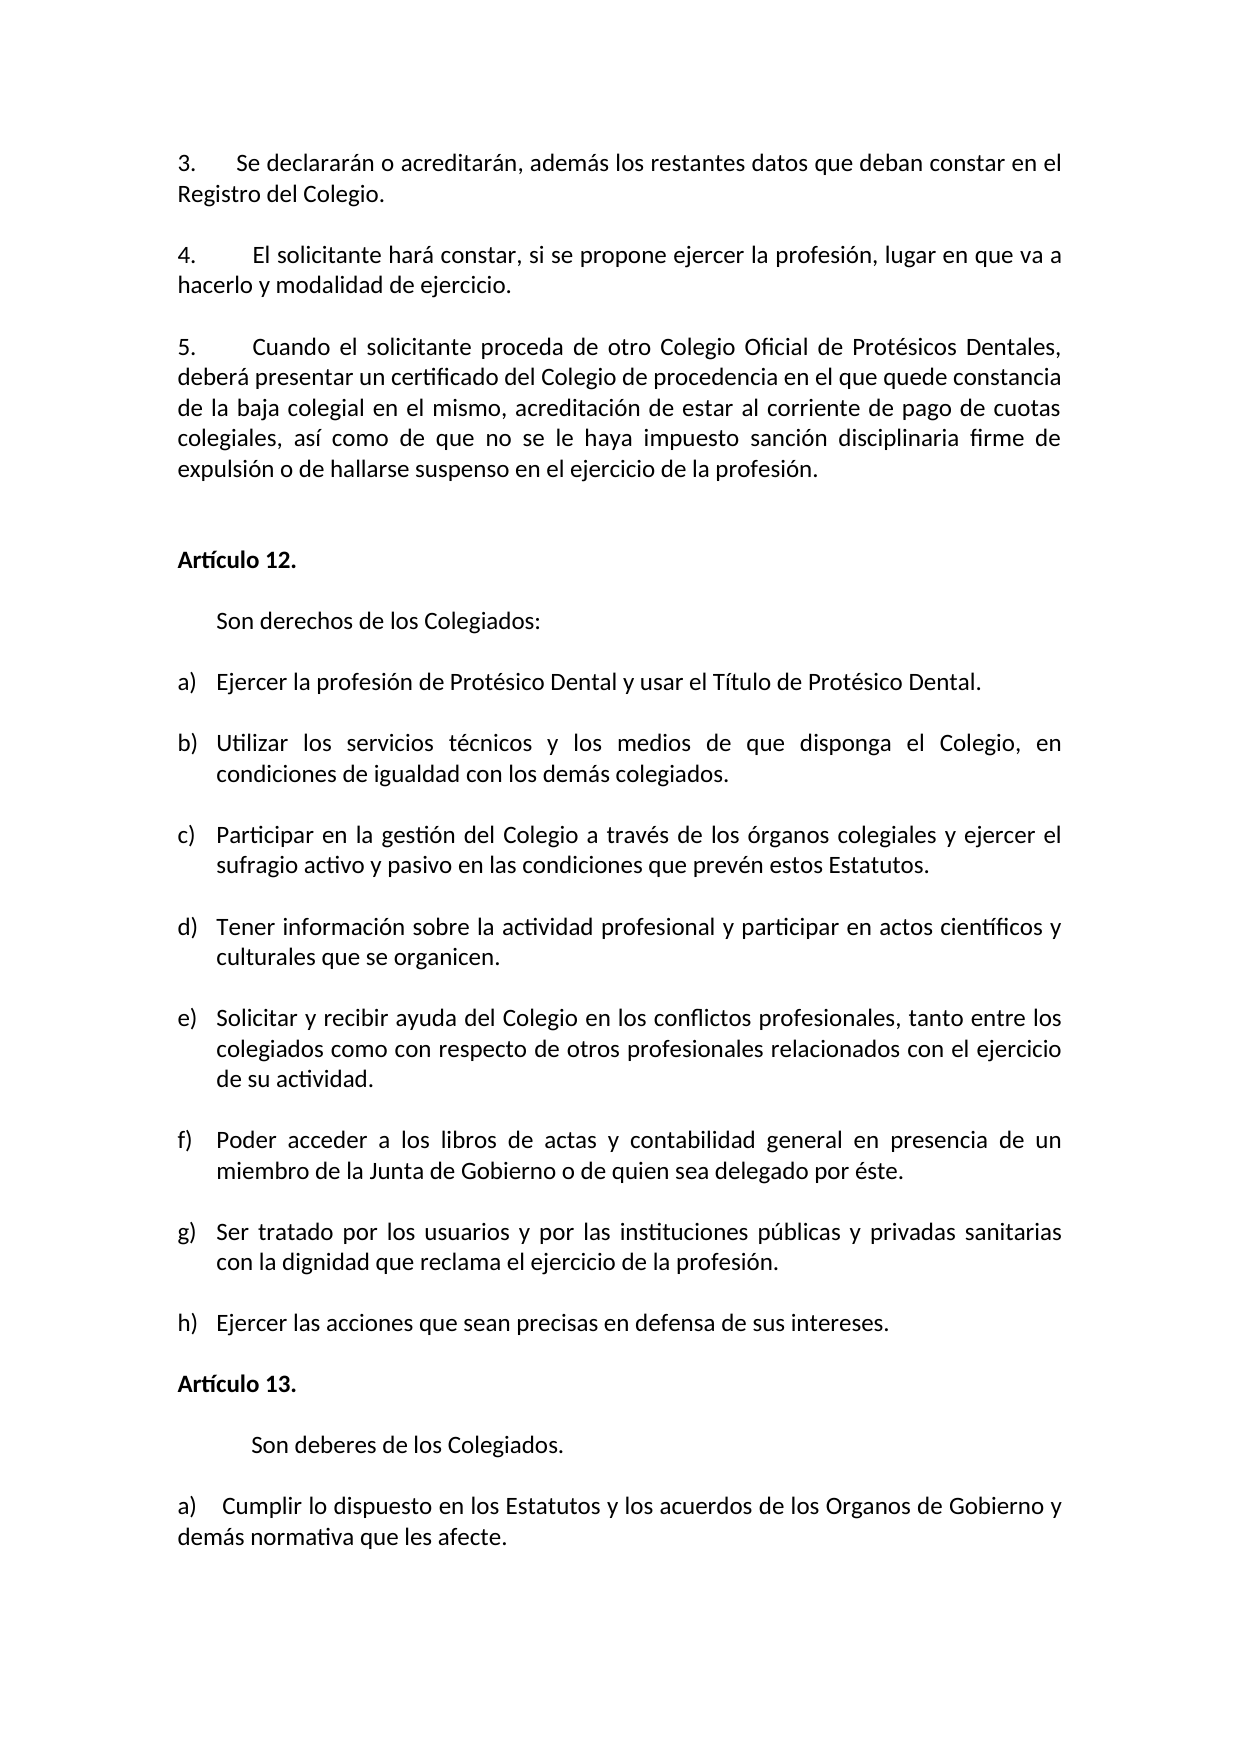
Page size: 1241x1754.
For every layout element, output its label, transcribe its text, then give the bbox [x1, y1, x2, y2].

subtitle El solicitante hará constar, si se propone ejercer la profesión, lugar en que va a hacerlo y modalidad de ejercicio. [177, 239, 1063, 300]
subtitle Son derechos de los Colegiados: [177, 605, 1063, 636]
subtitle Cuando el solicitante proceda de otro Colegio Oficial de Protésicos Dentales, deberá presentar un certificado del Colegio de procedencia en el que quede constancia de la baja colegial en el mismo, acreditación de estar al corriente de pago de cuotas colegiales, así como de que no se le haya impuesto sanción disciplinaria firme de expulsión o de hallarse suspenso en el ejercicio de la profesión. [177, 331, 1063, 483]
subtitle Se declararán o acreditarán, además los restantes datos que deban constar en el Registro del Colegio. [177, 148, 1063, 209]
subtitle Ser tratado por los usuarios y por las instituciones públicas y privadas sanitarias con la dignidad que reclama el ejercicio de la profesión. [177, 1216, 1063, 1277]
subtitle Ejercer la profesión de Protésico Dental y usar el Título de Protésico Dental. [177, 666, 1063, 697]
subtitle Artículo 12. [177, 544, 1063, 575]
subtitle Participar en la gestión del Colegio a través de los órganos colegiales y ejercer el sufragio activo y pasivo en las condiciones que prevén estos Estatutos. [177, 819, 1063, 880]
subtitle Ejercer las acciones que sean precisas en defensa de sus intereses. [177, 1307, 1063, 1338]
subtitle Utilizar los servicios técnicos y los medios de que disponga el Colegio, en condiciones de igualdad con los demás colegiados. [177, 727, 1063, 788]
subtitle a) Cumplir lo dispuesto en los Estatutos y los acuerdos de los Organos de Gobierno y demás normativa que les afecte. [177, 1491, 1063, 1552]
subtitle Poder acceder a los libros de actas y contabilidad general en presencia de un miembro de la Junta de Gobierno o de quien sea delegado por éste. [177, 1124, 1063, 1185]
subtitle Solicitar y recibir ayuda del Colegio en los conflictos profesionales, tanto entre los colegiados como con respecto de otros profesionales relacionados con el ejercicio de su actividad. [177, 1002, 1063, 1094]
subtitle Son deberes de los Colegiados. [177, 1429, 1063, 1460]
subtitle Artículo 13. [177, 1368, 1063, 1399]
subtitle Tener información sobre la actividad profesional y participar en actos científicos y culturales que se organicen. [177, 911, 1063, 972]
